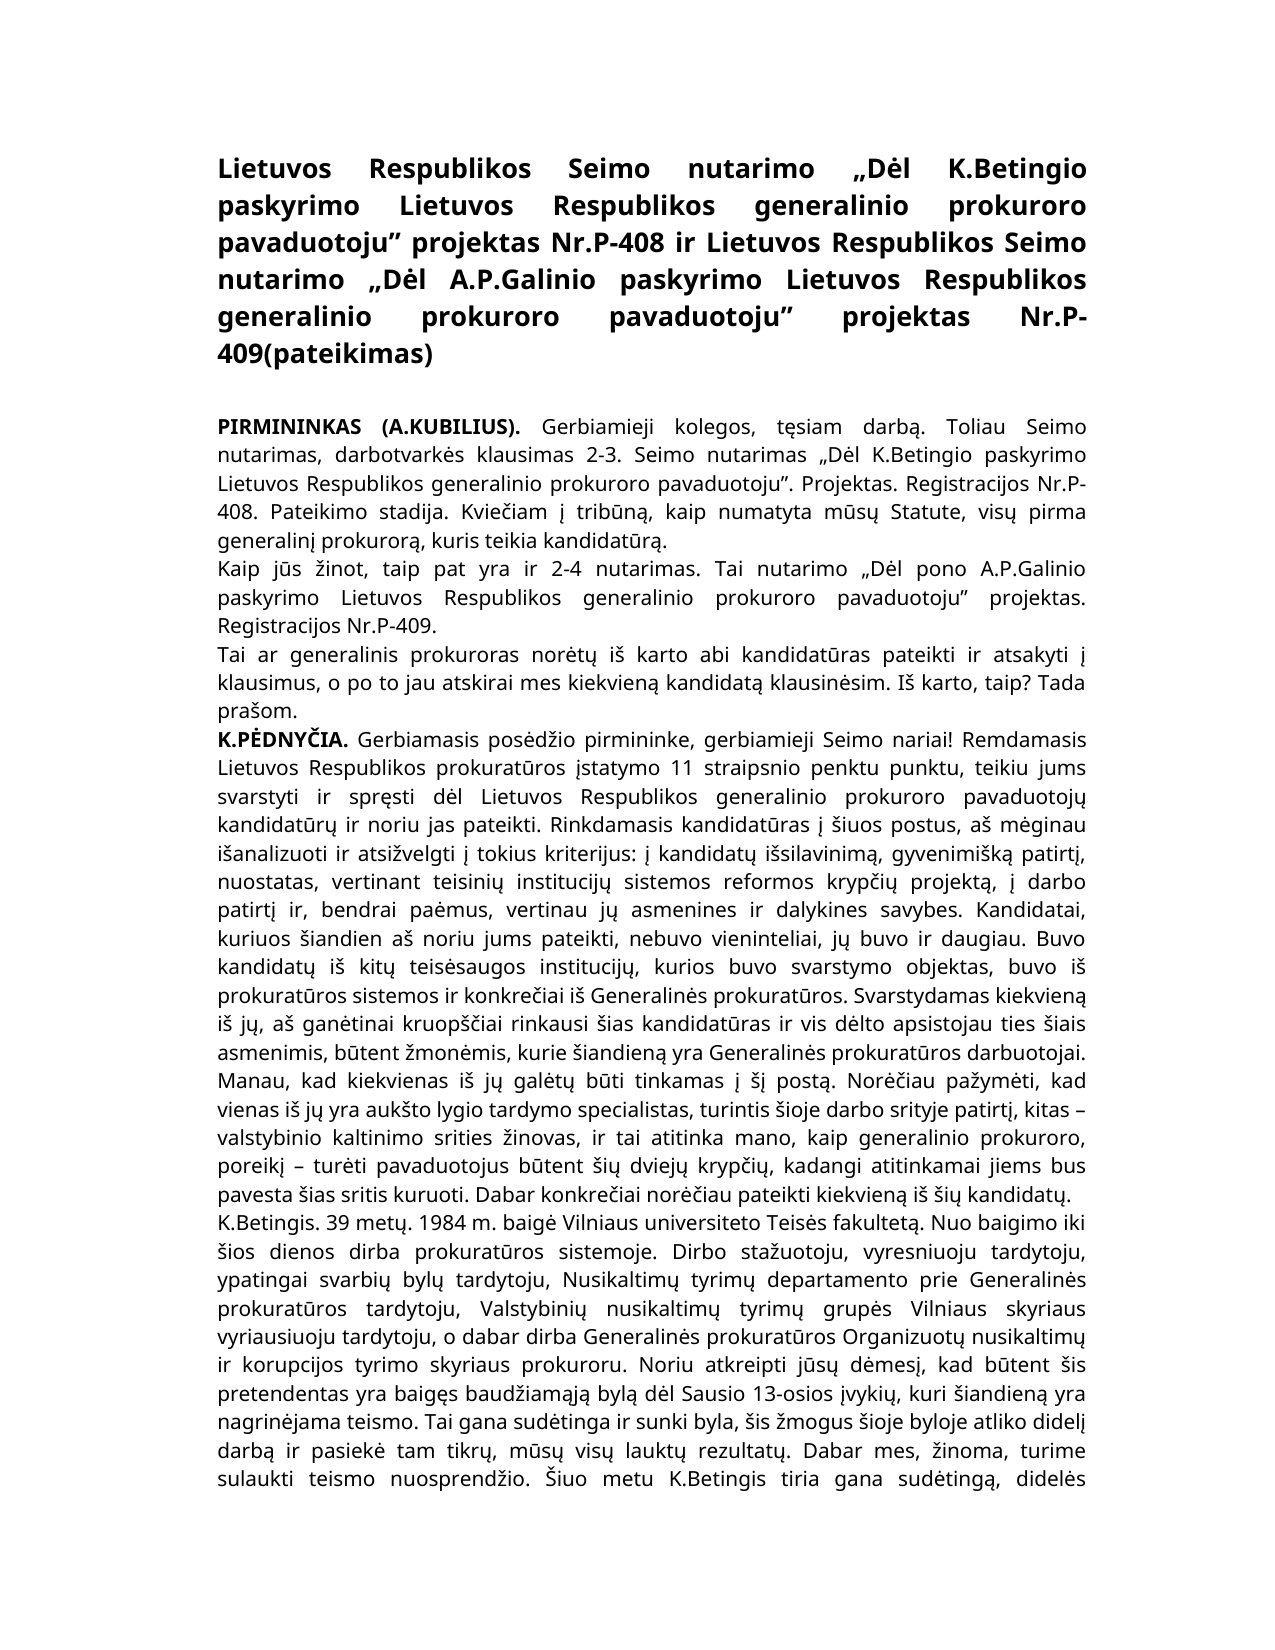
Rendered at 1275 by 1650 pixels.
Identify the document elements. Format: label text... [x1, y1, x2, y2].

text Tai ar generalinis prokuroras norėtų iš karto abi kandidatūras pateikti ir atsakyti į klausimus, o po to jau atskirai mes kiekvieną kandidatą klausinėsim. Iš karto, taip? Tada prašom. [217, 640, 1087, 725]
text Lietuvos Respublikos Seimo nutarimo „Dėl K.Betingio paskyrimo Lietuvos Respublikos generalinio prokuroro pavaduotoju” projektas Nr.P-408 ir Lietuvos Respublikos Seimo nutarimo „Dėl A.P.Galinio paskyrimo Lietuvos Respublikos generalinio prokuroro pavaduotoju” projektas Nr.P-409(pateikimas) [217, 150, 1087, 371]
text K.PĖDNYČIA. Gerbiamasis posėdžio pirmininke, gerbiamieji Seimo nariai! Remdamasis Lietuvos Respublikos prokuratūros įstatymo 11 straipsnio penktu punktu, teikiu jums svarstyti ir spręsti dėl Lietuvos Respublikos generalinio prokuroro pavaduotojų kandidatūrų ir noriu jas pateikti. Rinkdamasis kandidatūras į šiuos postus, aš mėginau išanalizuoti ir atsižvelgti į tokius kriterijus: į kandidatų išsilavinimą, gyvenimišką patirtį, nuostatas, vertinant teisinių institucijų sistemos reformos krypčių projektą, į darbo patirtį ir, bendrai paėmus, vertinau jų asmenines ir dalykines savybes. Kandidatai, kuriuos šiandien aš noriu jums pateikti, nebuvo vieninteliai, jų buvo ir daugiau. Buvo kandidatų iš kitų teisėsaugos institucijų, kurios buvo svarstymo objektas, buvo iš prokuratūros sistemos ir konkrečiai iš Generalinės prokuratūros. Svarstydamas kiekvieną iš jų, aš ganėtinai kruopščiai rinkausi šias kandidatūras ir vis dėlto apsistojau ties šiais asmenimis, būtent žmonėmis, kurie šiandieną yra Generalinės prokuratūros darbuotojai. Manau, kad kiekvienas iš jų galėtų būti tinkamas į šį postą. Norėčiau pažymėti, kad vienas iš jų yra aukšto lygio tardymo specialistas, turintis šioje darbo srityje patirtį, kitas – valstybinio kaltinimo srities žinovas, ir tai atitinka mano, kaip generalinio prokuroro, poreikį – turėti pavaduotojus būtent šių dviejų krypčių, kadangi atitinkamai jiems bus pavesta šias sritis kuruoti. Dabar konkrečiai norėčiau pateikti kiekvieną iš šių kandidatų. [217, 725, 1087, 1208]
text PIRMININKAS (A.KUBILIUS). Gerbiamieji kolegos, tęsiam darbą. Toliau Seimo nutarimas, darbotvarkės klausimas 2-3. Seimo nutarimas „Dėl K.Betingio paskyrimo Lietuvos Respublikos generalinio prokuroro pavaduotoju”. Projektas. Registracijos Nr.P-408. Pateikimo stadija. Kviečiam į tribūną, kaip numatyta mūsų Statute, visų pirma generalinį prokurorą, kuris teikia kandidatūrą. [217, 412, 1087, 554]
text Kaip jūs žinot, taip pat yra ir 2-4 nutarimas. Tai nutarimo „Dėl pono A.P.Galinio paskyrimo Lietuvos Respublikos generalinio prokuroro pavaduotoju” projektas. Registracijos Nr.P-409. [217, 554, 1087, 640]
text K.Betingis. 39 metų. 1984 m. baigė Vilniaus universiteto Teisės fakultetą. Nuo baigimo iki šios dienos dirba prokuratūros sistemoje. Dirbo stažuotoju, vyresniuoju tardytoju, ypatingai svarbių bylų tardytoju, Nusikaltimų tyrimų departamento prie Generalinės prokuratūros tardytoju, Valstybinių nusikaltimų tyrimų grupės Vilniaus skyriaus vyriausiuoju tardytoju, o dabar dirba Generalinės prokuratūros Organizuotų nusikaltimų ir korupcijos tyrimo skyriaus prokuroru. Noriu atkreipti jūsų dėmesį, kad būtent šis pretendentas yra baigęs baudžiamąją bylą dėl Sausio 13-osios įvykių, kuri šiandieną yra nagrinėjama teismo. Tai gana sudėtinga ir sunki byla, šis žmogus šioje byloje atliko didelį darbą ir pasiekė tam tikrų, mūsų visų lauktų rezultatų. Dabar mes, žinoma, turime sulaukti teismo nuosprendžio. Šiuo metu K.Betingis tiria gana sudėtingą, didelės [217, 1208, 1087, 1493]
